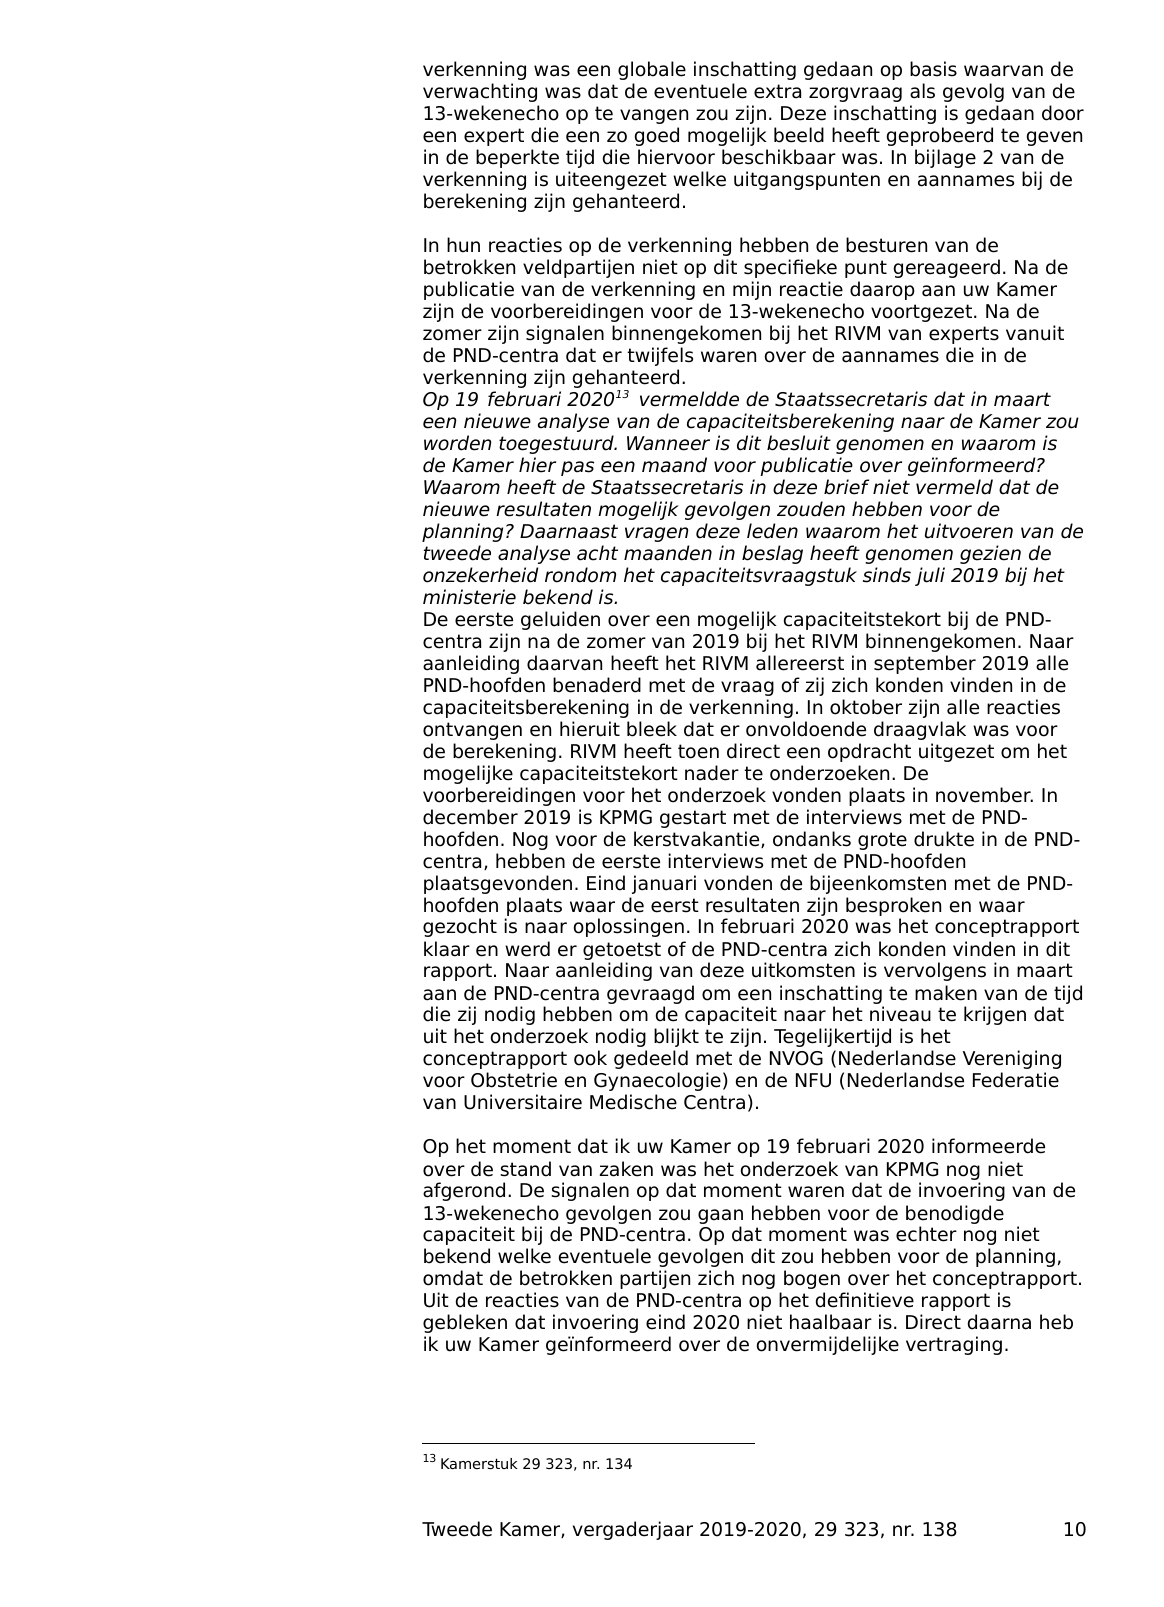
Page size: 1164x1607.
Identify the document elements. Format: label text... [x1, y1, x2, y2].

text Op het moment dat ik uw Kamer op 19 februari 2020 informeerde over de stand van zaken was het onderzoek van KPMG nog niet afgerond. De signalen op dat moment waren dat de invoering van de 13-wekenecho gevolgen zou gaan hebben voor de benodigde capaciteit bij de PND-centra. Op dat moment was echter nog niet bekend welke eventuele gevolgen dit zou hebben voor de planning, omdat de betrokken partijen zich nog bogen over het conceptrapport. Uit de reacties van de PND-centra op het definitieve rapport is gebleken dat invoering eind 2020 niet haalbaar is. Direct daarna heb ik uw Kamer geïnformeerd over de onvermijdelijke vertraging. [422, 1136, 1087, 1356]
text verkenning was een globale inschatting gedaan op basis waarvan de verwachting was dat de eventuele extra zorgvraag als gevolg van de 13-wekenecho op te vangen zou zijn. Deze inschatting is gedaan door een expert die een zo goed mogelijk beeld heeft geprobeerd te geven in de beperkte tijd die hiervoor beschikbaar was. In bijlage 2 van de verkenning is uiteengezet welke uitgangspunten en aannames bij de berekening zijn gehanteerd. [422, 59, 1087, 213]
text Kamerstuk 29 323, nr. 134 [422, 1452, 1087, 1474]
text In hun reacties op de verkenning hebben de besturen van de betrokken veldpartijen niet op dit specifieke punt gereageerd. Na de publicatie van de verkenning en mijn reactie daarop aan uw Kamer zijn de voorbereidingen voor de 13-wekenecho voortgezet. Na de zomer zijn signalen binnengekomen bij het RIVM van experts vanuit de PND-centra dat er twijfels waren over de aannames die in de verkenning zijn gehanteerd. [422, 235, 1087, 389]
text De eerste geluiden over een mogelijk capaciteitstekort bij de PND-centra zijn na de zomer van 2019 bij het RIVM binnengekomen. Naar aanleiding daarvan heeft het RIVM allereerst in september 2019 alle PND-hoofden benaderd met de vraag of zij zich konden vinden in de capaciteitsberekening in de verkenning. In oktober zijn alle reacties ontvangen en hieruit bleek dat er onvoldoende draagvlak was voor de berekening. RIVM heeft toen direct een opdracht uitgezet om het mogelijke capaciteitstekort nader te onderzoeken. De voorbereidingen voor het onderzoek vonden plaats in november. In december 2019 is KPMG gestart met de interviews met de PND-hoofden. Nog voor de kerstvakantie, ondanks grote drukte in de PND-centra, hebben de eerste interviews met de PND-hoofden plaatsgevonden. Eind januari vonden de bijeenkomsten met de PND-hoofden plaats waar de eerst resultaten zijn besproken en waar gezocht is naar oplossingen. In februari 2020 was het conceptrapport klaar en werd er getoetst of de PND-centra zich konden vinden in dit rapport. Naar aanleiding van deze uitkomsten is vervolgens in maart aan de PND-centra gevraagd om een inschatting te maken van de tijd die zij nodig hebben om de capaciteit naar het niveau te krijgen dat uit het onderzoek nodig blijkt te zijn. Tegelijkertijd is het conceptrapport ook gedeeld met de NVOG (Nederlandse Vereniging voor Obstetrie en Gynaecologie) en de NFU (Nederlandse Federatie van Universitaire Medische Centra). [422, 609, 1087, 1114]
text Op 19 februari 2020 vermeldde de Staatssecretaris dat in maart een nieuwe analyse van de capaciteitsberekening naar de Kamer zou worden toegestuurd. Wanneer is dit besluit genomen en waarom is de Kamer hier pas een maand voor publicatie over geïnformeerd? Waarom heeft de Staatssecretaris in deze brief niet vermeld dat de nieuwe resultaten mogelijk gevolgen zouden hebben voor de planning? Daarnaast vragen deze leden waarom het uitvoeren van de tweede analyse acht maanden in beslag heeft genomen gezien de onzekerheid rondom het capaciteitsvraagstuk sinds juli 2019 bij het ministerie bekend is. [422, 389, 1087, 609]
